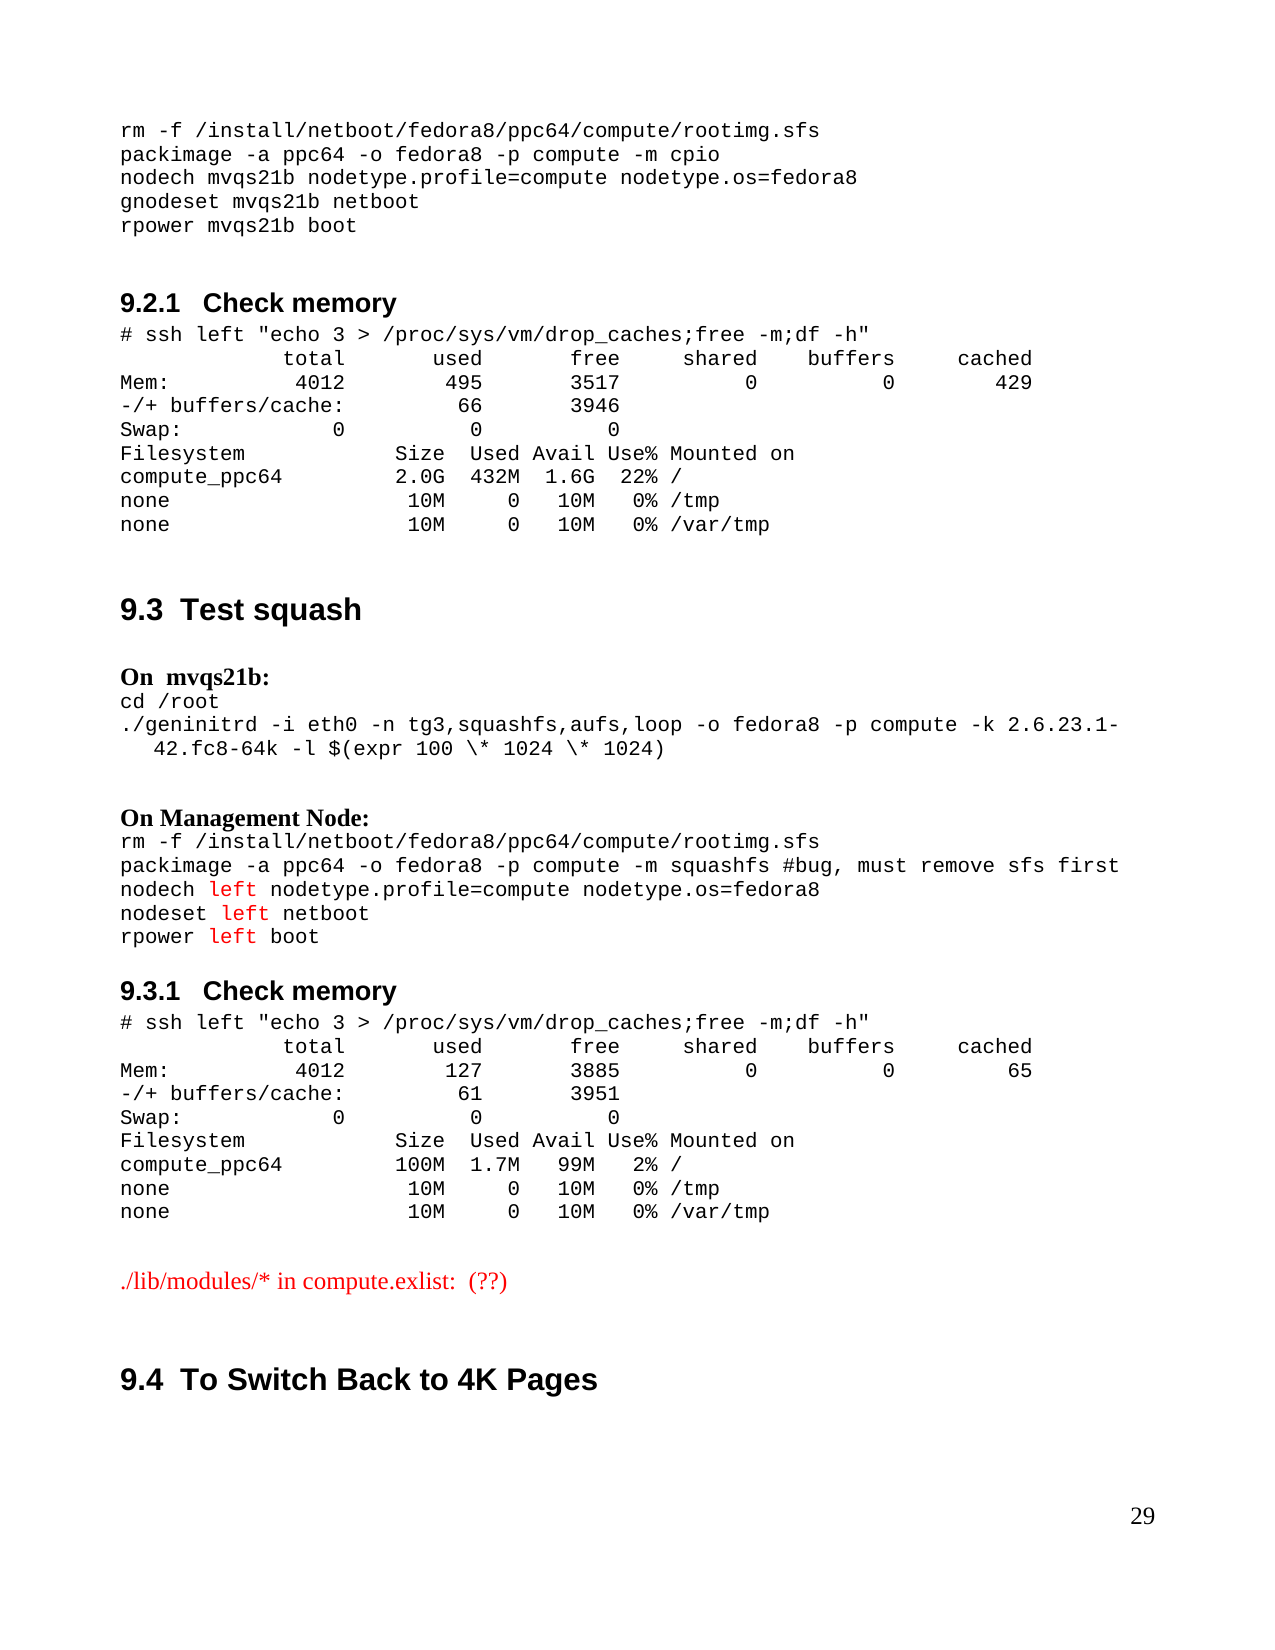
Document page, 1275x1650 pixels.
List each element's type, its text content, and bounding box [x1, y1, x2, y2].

text none 10M 0 10M 0% /var/tmp [120, 513, 1155, 537]
text none 10M 0 10M 0% /tmp [120, 490, 1155, 513]
text nodech left nodetype.profile=compute nodetype.os=fedora8 [120, 879, 1155, 902]
text total used free shared buffers cached [120, 1036, 1155, 1059]
subtitle To Switch Back to 4K Pages [120, 1361, 1155, 1397]
text gnodeset mvqs21b netboot [120, 191, 1155, 214]
subtitle Test squash [120, 591, 1155, 627]
text total used free shared buffers cached [120, 348, 1155, 372]
text nodeset left netboot [120, 902, 1155, 926]
text Mem: 4012 127 3885 0 0 65 [120, 1059, 1155, 1083]
text # ssh left "echo 3 > /proc/sys/vm/drop_caches;free -m;df -h" [120, 1012, 1155, 1036]
text # ssh left "echo 3 > /proc/sys/vm/drop_caches;free -m;df -h" [120, 324, 1155, 348]
text none 10M 0 10M 0% /var/tmp [120, 1201, 1155, 1225]
text rm -f /install/netboot/fedora8/ppc64/compute/rootimg.sfs [120, 120, 1155, 144]
text rpower left boot [120, 926, 1155, 950]
text On mvqs21b: [120, 662, 1155, 691]
text ./geninitrd -i eth0 -n tg3,squashfs,aufs,loop -o fedora8 -p compute -k 2.6.23.1-42.fc8-64k -l $(expr 100 \* 1024 \* 1024) [120, 714, 1155, 762]
text On Management Node: [120, 803, 1155, 832]
subtitle Check memory [120, 975, 1155, 1006]
text rm -f /install/netboot/fedora8/ppc64/compute/rootimg.sfs [120, 832, 1155, 855]
text nodech mvqs21b nodetype.profile=compute nodetype.os=fedora8 [120, 167, 1155, 191]
text none 10M 0 10M 0% /tmp [120, 1178, 1155, 1201]
text ./lib/modules/* in compute.exlist: (??) [120, 1266, 1155, 1295]
subtitle Check memory [120, 287, 1155, 318]
text compute_ppc64 2.0G 432M 1.6G 22% / [120, 466, 1155, 490]
text packimage -a ppc64 -o fedora8 -p compute -m cpio [120, 144, 1155, 167]
text cd /root [120, 691, 1155, 714]
text Filesystem Size Used Avail Use% Mounted on [120, 443, 1155, 466]
text -/+ buffers/cache: 61 3951 [120, 1083, 1155, 1107]
text rpower mvqs21b boot [120, 214, 1155, 238]
text Swap: 0 0 0 [120, 1107, 1155, 1131]
text Mem: 4012 495 3517 0 0 429 [120, 372, 1155, 395]
text Filesystem Size Used Avail Use% Mounted on [120, 1131, 1155, 1154]
text packimage -a ppc64 -o fedora8 -p compute -m squashfs #bug, must remove sfs first [120, 855, 1155, 879]
text compute_ppc64 100M 1.7M 99M 2% / [120, 1154, 1155, 1178]
text Swap: 0 0 0 [120, 419, 1155, 443]
text -/+ buffers/cache: 66 3946 [120, 395, 1155, 419]
